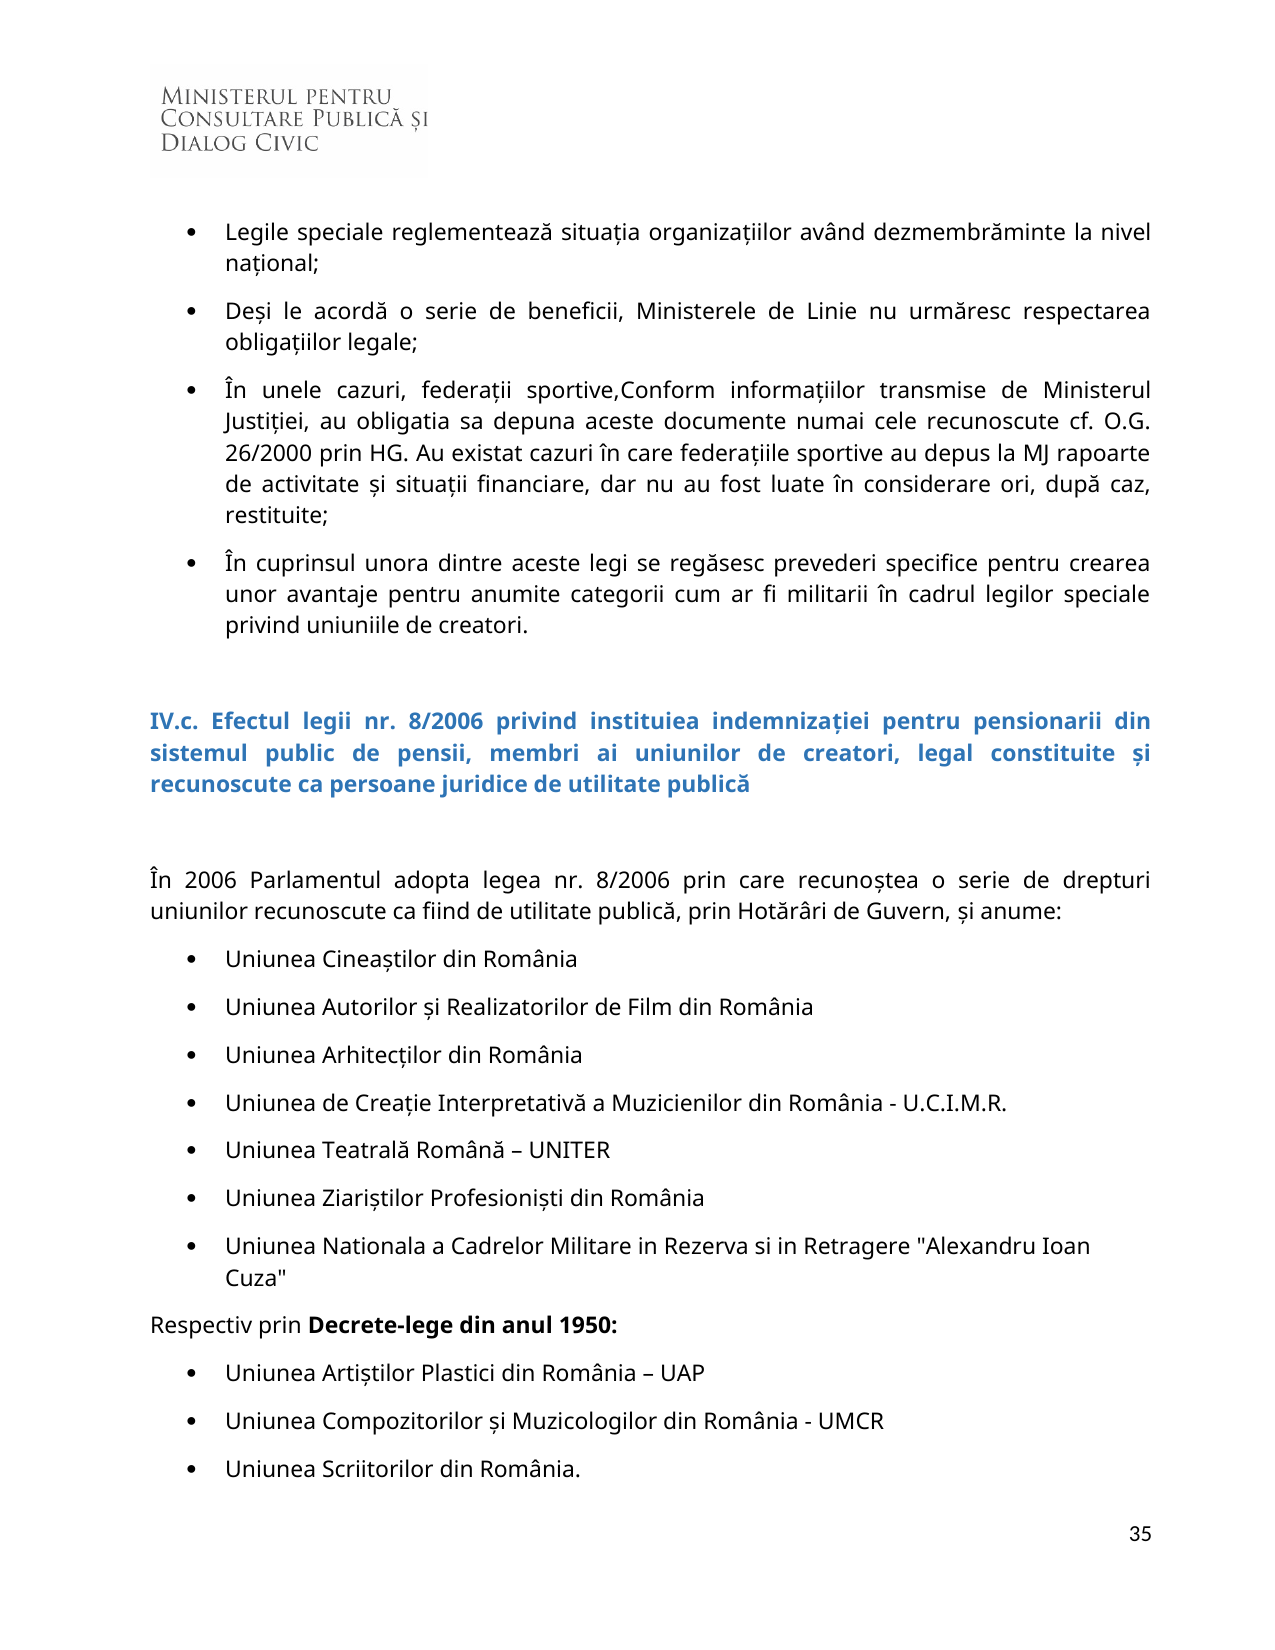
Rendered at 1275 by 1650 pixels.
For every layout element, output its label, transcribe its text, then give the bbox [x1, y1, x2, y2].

list Uniunea de Creație Interpretativă a Muzicienilor din România - U.C.I.M.R. [187, 1086, 1152, 1118]
text În 2006 Parlamentul adopta legea nr. 8/2006 prin care recunoştea o serie de drepturi uniunilor recunoscute ca fiind de utilitate publică, prin Hotărâri de Guvern, şi anume: [150, 863, 1152, 926]
list În unele cazuri, federaţii sportive,Conform informațiilor transmise de Ministerul Justiției, au obligatia sa depuna aceste documente numai cele recunoscute cf. O.G. 26/2000 prin HG. Au existat cazuri în care federaţiile sportive au depus la MJ rapoarte de activitate şi situaţii financiare, dar nu au fost luate în considerare ori, după caz, restituite; [187, 374, 1152, 530]
list Uniunea Teatrală Română – UNITER [187, 1134, 1152, 1166]
list Uniunea Cineaștilor din România [187, 943, 1152, 974]
list Uniunea Compozitorilor și Muzicologilor din România - UMCR [187, 1405, 1152, 1436]
list În cuprinsul unora dintre aceste legi se regăsesc prevederi specifice pentru crearea unor avantaje pentru anumite categorii cum ar fi militarii în cadrul legilor speciale privind uniuniile de creatori. [187, 547, 1152, 641]
list Deşi le acordă o serie de beneficii, Ministerele de Linie nu urmăresc respectarea obligaţiilor legale; [187, 295, 1152, 357]
list Uniunea Arhitecților din România [187, 1038, 1152, 1070]
list Uniunea Ziariştilor Profesionişti din România [187, 1182, 1152, 1213]
list Uniunea Autorilor și Realizatorilor de Film din România [187, 991, 1152, 1022]
list Uniunea Scriitorilor din România. [187, 1453, 1152, 1484]
list Legile speciale reglementează situaţia organizaţiilor având dezmembrăminte la nivel naţional; [187, 216, 1152, 278]
list Uniunea Artiştilor Plastici din România – UAP [187, 1357, 1152, 1388]
text IV.c. Efectul legii nr. 8/2006 privind instituiea indemnizaţiei pentru pensionarii din sistemul public de pensii, membri ai uniunilor de creatori, legal constituite şi recunoscute ca persoane juridice de utilitate publică [150, 705, 1152, 799]
list Uniunea Nationala a Cadrelor Militare in Rezerva si in Retragere "Alexandru Ioan Cuza" [187, 1230, 1152, 1293]
text Respectiv prin Decrete-lege din anul 1950: [150, 1309, 1152, 1341]
